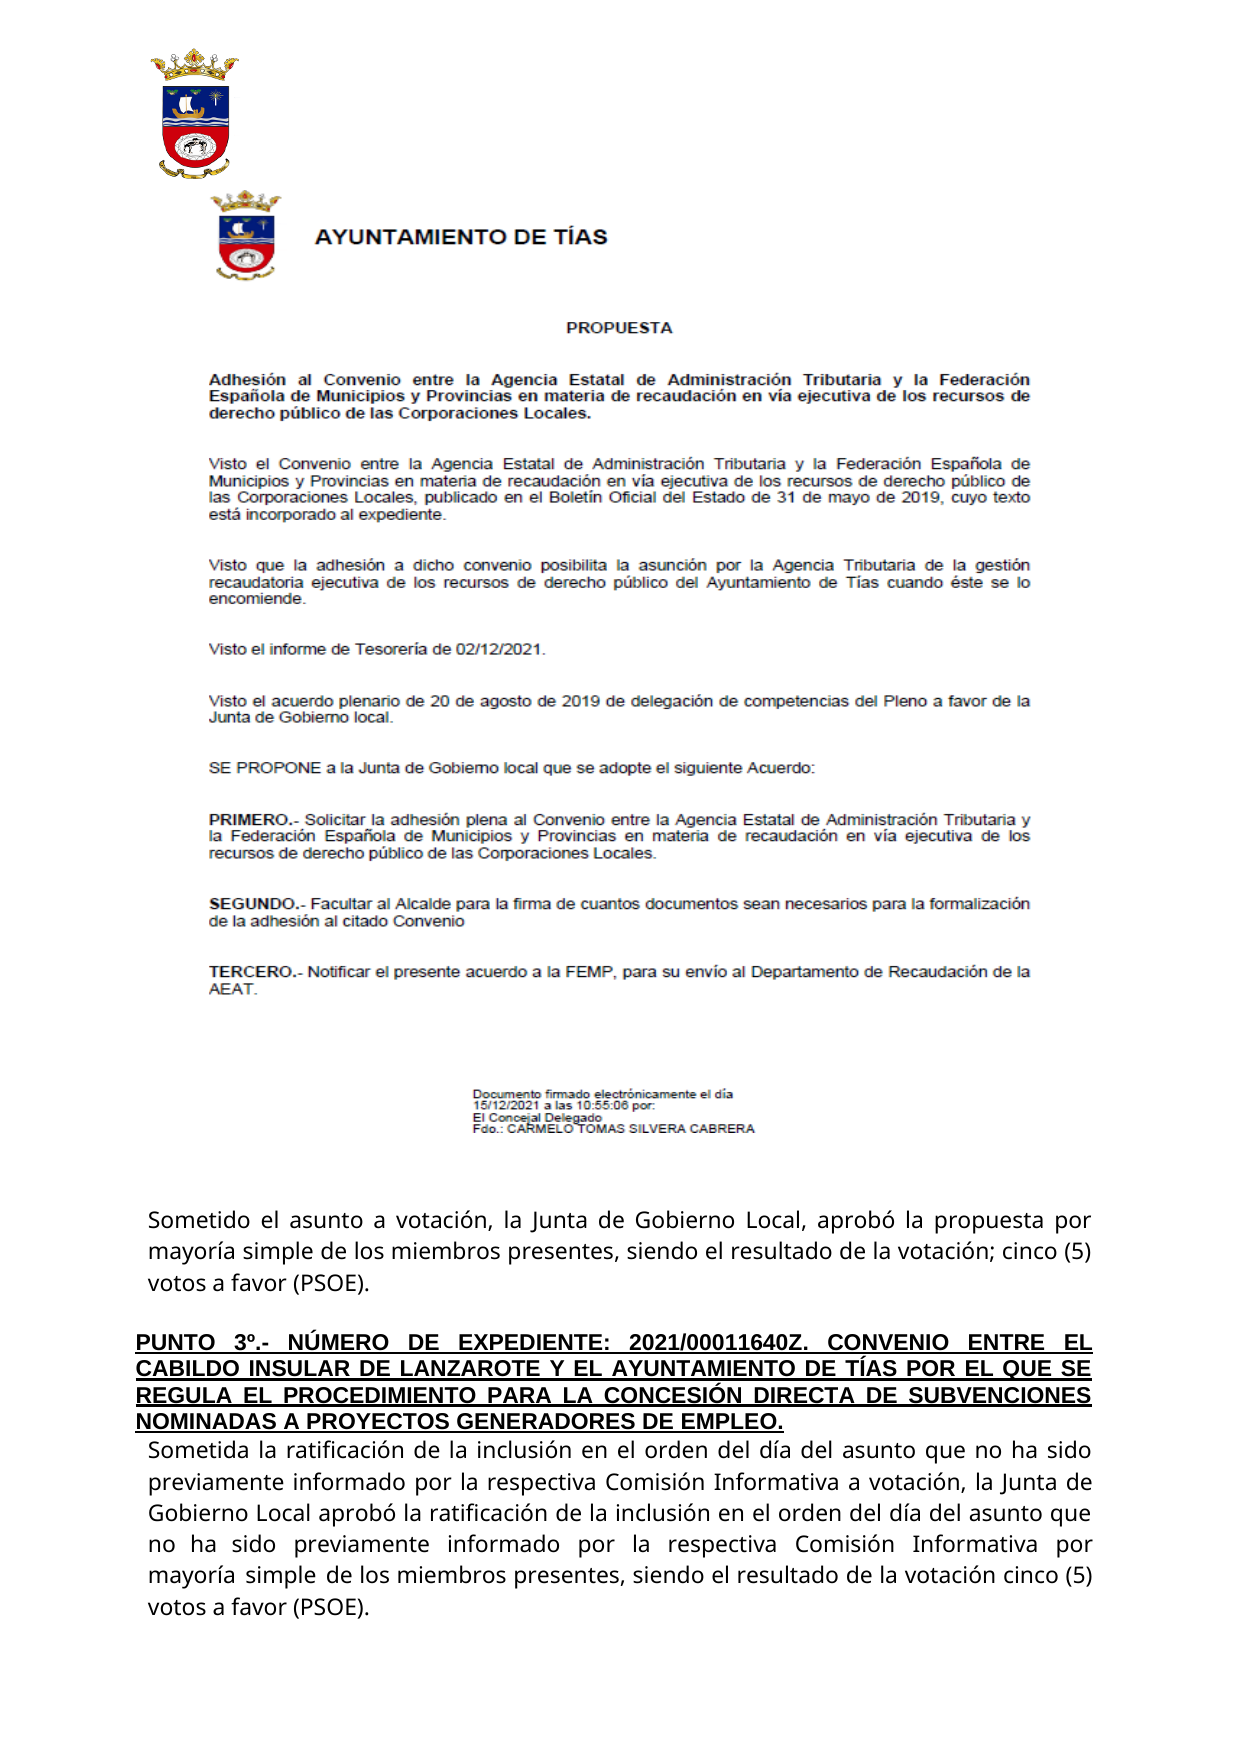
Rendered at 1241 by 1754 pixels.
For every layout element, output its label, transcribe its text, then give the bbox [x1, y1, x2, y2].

subtitle PUNTO 3º.- NÚMERO DE EXPEDIENTE: 2021/00011640Z. CONVENIO ENTRE EL [135, 1329, 1093, 1352]
text Sometida la ratificación de la inclusión en el orden del día del asunto que no ha sido previamente informado por la respectiva Comisión Informativa a votación, la Junta de Gobierno Local aprobó la ratificación de la inclusión en el orden del día del asunto que no ha sido previamente informado por la respectiva Comisión Informativa por mayoría simple de los miembros presentes, siendo el resultado de la votación cinco (5) votos a favor (PSOE). [148, 1434, 1093, 1622]
text Sometido el asunto a votación, la Junta de Gobierno Local, aprobó la propuesta por mayoría simple de los miembros presentes, siendo el resultado de la votación; cinco (5) votos a favor (PSOE). [148, 1204, 1093, 1298]
subtitle CABILDO INSULAR DE LANZAROTE Y EL AYUNTAMIENTO DE TÍAS POR EL QUE SE REGULA EL PROCEDIMIENTO PARA LA CONCESIÓN DIRECTA DE SUBVENCIONES NOMINADAS A PROYECTOS GENERADORES DE EMPLEO. [135, 1354, 1093, 1434]
